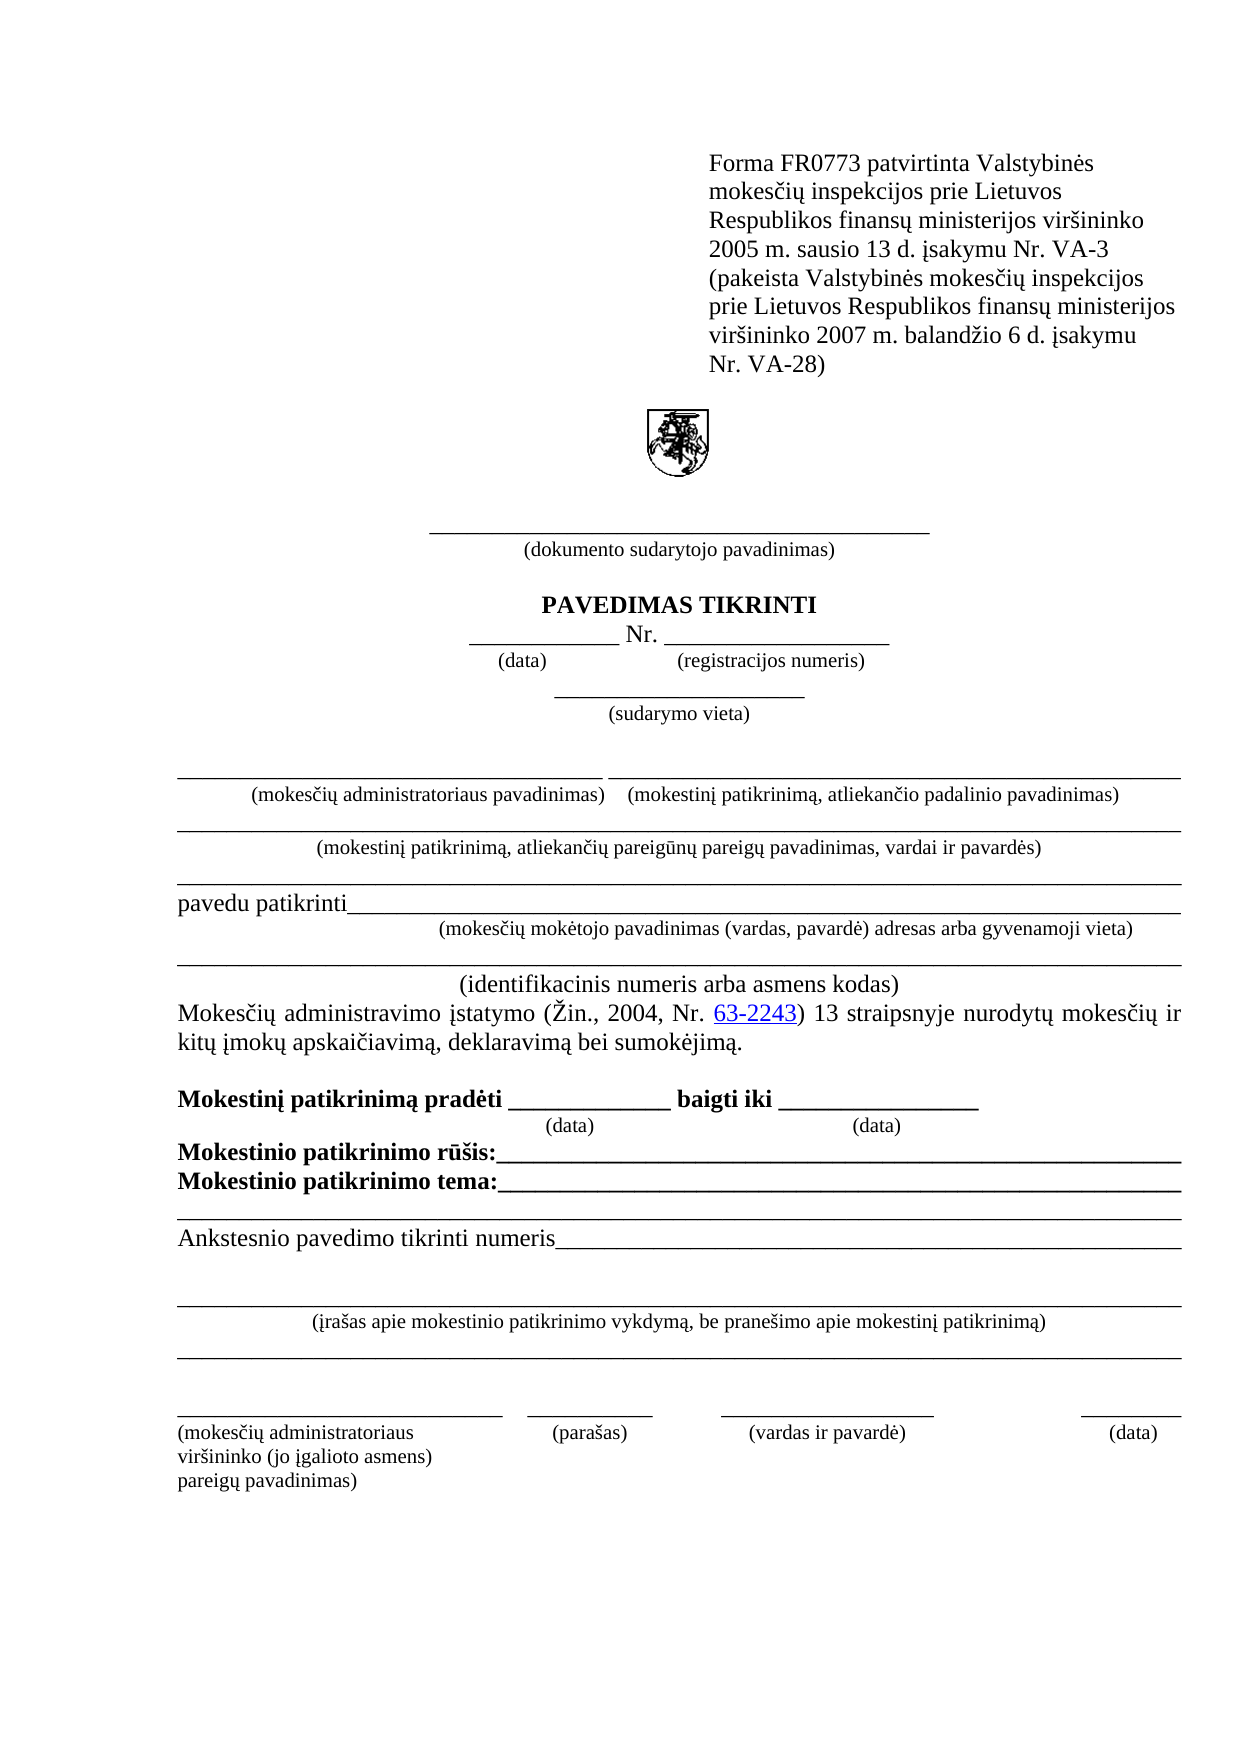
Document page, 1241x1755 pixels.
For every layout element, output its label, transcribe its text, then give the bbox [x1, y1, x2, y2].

text Mokestinį patikrinimą pradėti _____________ baigti iki ________________ [177, 1084, 1181, 1113]
text (mokesčių administratoriaus (parašas) (vardas ir pavardė) (data) [177, 1420, 1181, 1444]
text ____________ Nr. __________________ [177, 619, 1181, 648]
text (mokestinį patikrinimą, atliekančių pareigūnų pareigų pavadinimas, vardai ir pavardės) [177, 835, 1181, 859]
text viršininko (jo įgalioto asmens) [177, 1444, 1181, 1468]
text Respublikos finansų ministerijos viršininko [177, 205, 1181, 234]
text Forma FR0773 patvirtinta Valstybinės [177, 148, 1181, 176]
text Mokesčių administravimo įstatymo (Žin., 2004, Nr. 63-2243) 13 straipsnyje nurodytų mokesčių ir kitų įmokų apskaičiavimą, deklaravimą bei sumokėjimą. [177, 998, 1181, 1055]
text (mokesčių mokėtojo pavadinimas (vardas, pavardė) adresas arba gyvenamoji vieta) [177, 916, 1181, 940]
text Mokestinio patikrinimo tema: [177, 1166, 1181, 1194]
text __________________________ __________ _________________ ________ [177, 1391, 1181, 1420]
text (identifikacinis numeris arba asmens kodas) [177, 969, 1181, 998]
text Mokestinio patikrinimo rūšis: [177, 1137, 1181, 1166]
text viršininko 2007 m. balandžio 6 d. įsakymu [177, 320, 1181, 349]
text pavedu patikrinti [177, 888, 1181, 916]
text (mokesčių administratoriaus pavadinimas) (mokestinį patikrinimą, atliekančio padalinio pavadinimas) [177, 782, 1181, 806]
text (įrašas apie mokestinio patikrinimo vykdymą, be pranešimo apie mokestinį patikrinimą) [177, 1309, 1181, 1333]
text mokesčių inspekcijos prie Lietuvos [177, 176, 1181, 205]
text (dokumento sudarytojo pavadinimas) [177, 537, 1181, 561]
text Ankstesnio pavedimo tikrinti numeris [177, 1223, 1181, 1252]
text prie Lietuvos Respublikos finansų ministerijos [177, 291, 1181, 320]
text __________________________________ [177, 753, 1181, 782]
text ____________________ [177, 672, 1181, 700]
text (sudarymo vieta) [177, 700, 1181, 724]
text ________________________________________ [177, 508, 1181, 537]
text (data) (registracijos numeris) [177, 648, 1181, 672]
text PAVEDIMAS TIKRINTI [177, 590, 1181, 619]
text (data) (data) [177, 1113, 1181, 1137]
text (pakeista Valstybinės mokesčių inspekcijos [177, 263, 1181, 291]
text pareigų pavadinimas) [177, 1468, 1181, 1492]
text Nr. VA-28) [177, 349, 1181, 378]
text 2005 m. sausio 13 d. įsakymu Nr. VA-3 [177, 234, 1181, 263]
